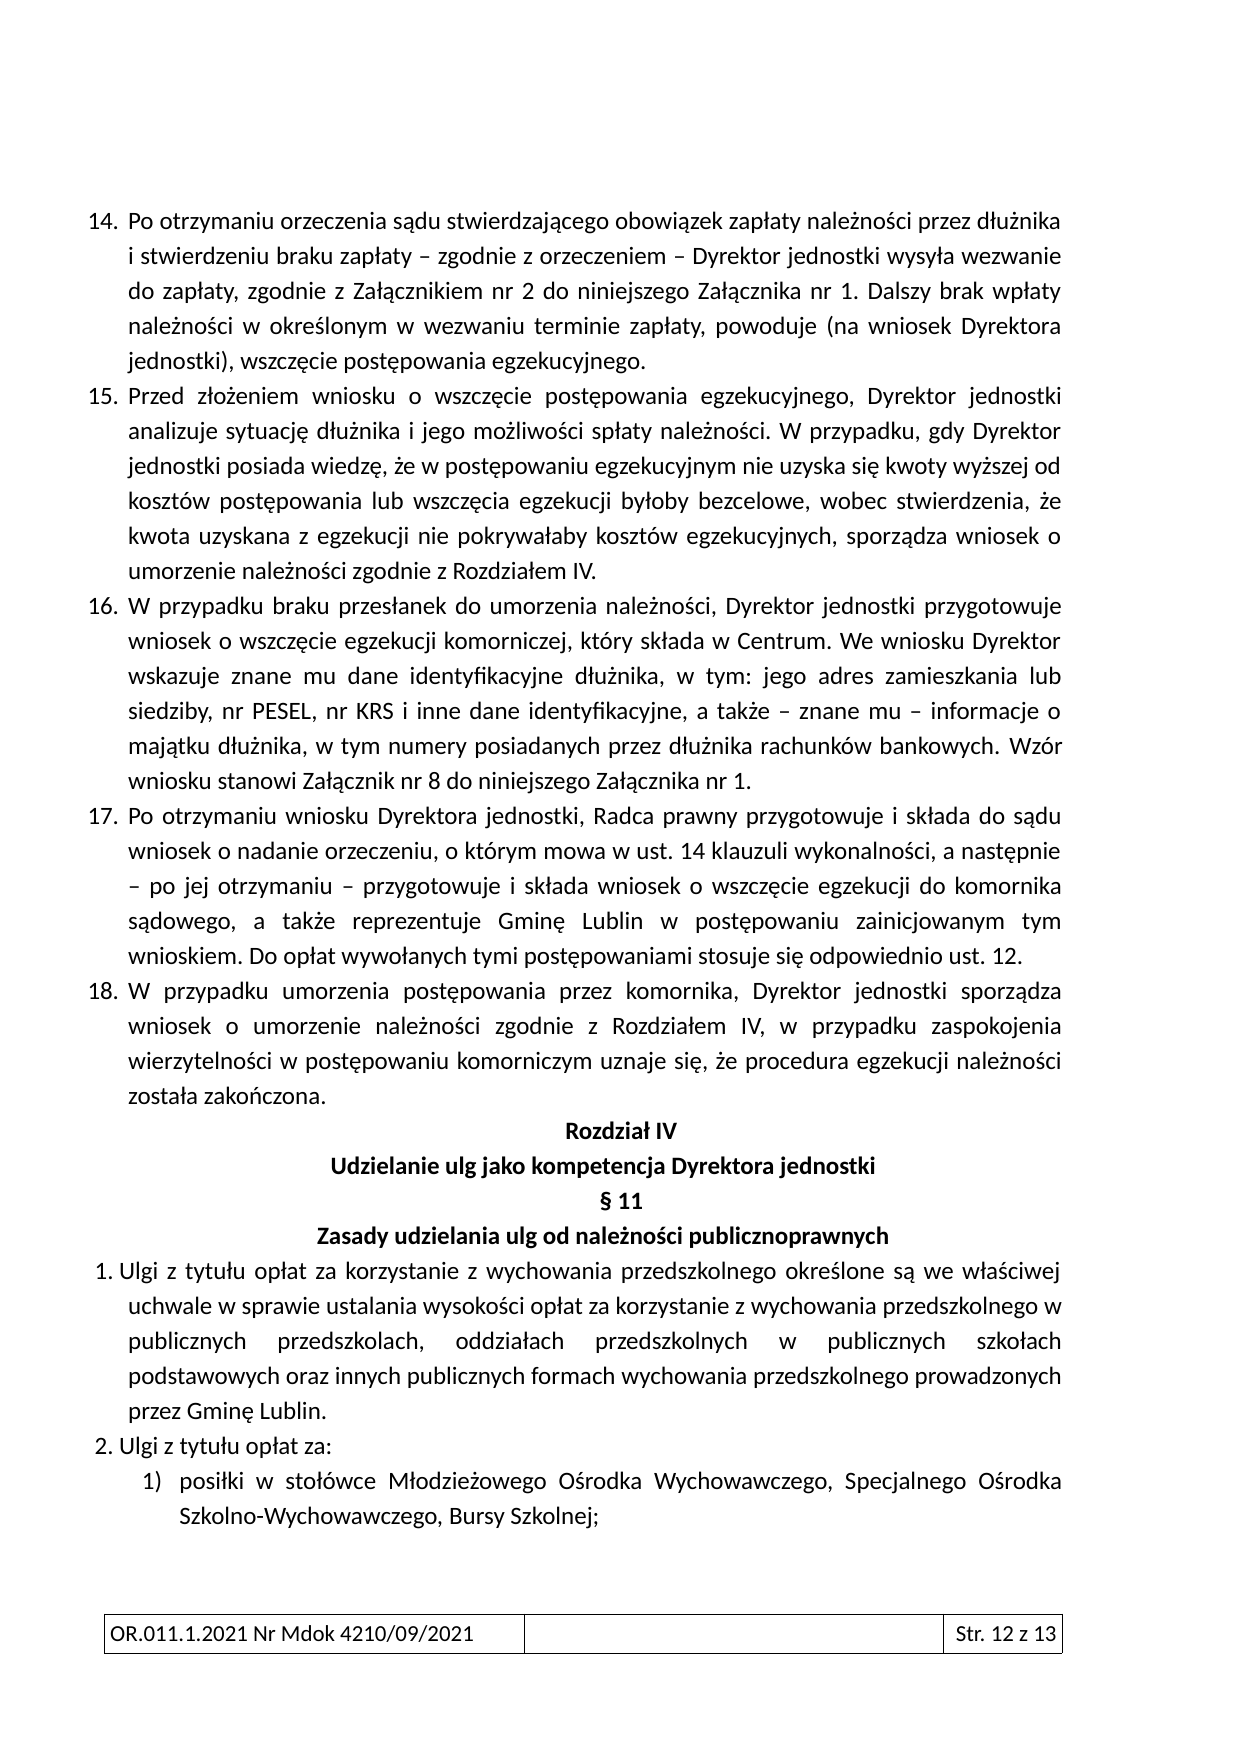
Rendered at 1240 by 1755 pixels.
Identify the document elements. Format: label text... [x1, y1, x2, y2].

list Ulgi z tytułu opłat za korzystanie z wychowania przedszkolnego określone są we właściwej uchwale w sprawie ustalania wysokości opłat za korzystanie z wychowania przedszkolnego w publicznych przedszkolach, oddziałach przedszkolnych w publicznych szkołach podstawowych oraz innych publicznych formach wychowania przedszkolnego prowadzonych przez Gminę Lublin. [119, 1255, 1062, 1425]
list W przypadku umorzenia postępowania przez komornika, Dyrektor jednostki sporządza wniosek o umorzenie należności zgodnie z Rozdziałem IV, w przypadku zaspokojenia wierzytelności w postępowaniu komorniczym uznaje się, że procedura egzekucji należności została zakończona. [119, 975, 1062, 1110]
list Po otrzymaniu orzeczenia sądu stwierdzającego obowiązek zapłaty należności przez dłużnika i stwierdzeniu braku zapłaty – zgodnie z orzeczeniem – Dyrektor jednostki wysyła wezwanie do zapłaty, zgodnie z Załącznikiem nr 2 do niniejszego Załącznika nr 1. Dalszy brak wpłaty należności w określonym w wezwaniu terminie zapłaty, powoduje (na wniosek Dyrektora jednostki), wszczęcie postępowania egzekucyjnego. [119, 205, 1062, 375]
list § 11 Zasady udzielania ulg od należności publicznoprawnych [144, 1185, 1062, 1250]
list W przypadku braku przesłanek do umorzenia należności, Dyrektor jednostki przygotowuje wniosek o wszczęcie egzekucji komorniczej, który składa w Centrum. We wniosku Dyrektor wskazuje znane mu dane identyfikacyjne dłużnika, w tym: jego adres zamieszkania lub siedziby, nr PESEL, nr KRS i inne dane identyfikacyjne, a także – znane mu – informacje o majątku dłużnika, w tym numery posiadanych przez dłużnika rachunków bankowych. Wzór wniosku stanowi Załącznik nr 8 do niniejszego Załącznika nr 1. [119, 590, 1062, 795]
list Ulgi z tytułu opłat za: [119, 1430, 1062, 1460]
list posiłki w stołówce Młodzieżowego Ośrodka Wychowawczego, Specjalnego Ośrodka Szkolno-Wychowawczego, Bursy Szkolnej; [142, 1465, 1062, 1530]
list Rozdział IV Udzielanie ulg jako kompetencja Dyrektora jednostki [144, 1115, 1062, 1180]
list Przed złożeniem wniosku o wszczęcie postępowania egzekucyjnego, Dyrektor jednostki analizuje sytuację dłużnika i jego możliwości spłaty należności. W przypadku, gdy Dyrektor jednostki posiada wiedzę, że w postępowaniu egzekucyjnym nie uzyska się kwoty wyższej od kosztów postępowania lub wszczęcia egzekucji byłoby bezcelowe, wobec stwierdzenia, że kwota uzyskana z egzekucji nie pokrywałaby kosztów egzekucyjnych, sporządza wniosek o umorzenie należności zgodnie z Rozdziałem IV. [119, 380, 1062, 585]
list Po otrzymaniu wniosku Dyrektora jednostki, Radca prawny przygotowuje i składa do sądu wniosek o nadanie orzeczeniu, o którym mowa w ust. 14 klauzuli wykonalności, a następnie – po jej otrzymaniu – przygotowuje i składa wniosek o wszczęcie egzekucji do komornika sądowego, a także reprezentuje Gminę Lublin w postępowaniu zainicjowanym tym wnioskiem. Do opłat wywołanych tymi postępowaniami stosuje się odpowiednio ust. 12. [119, 800, 1062, 970]
